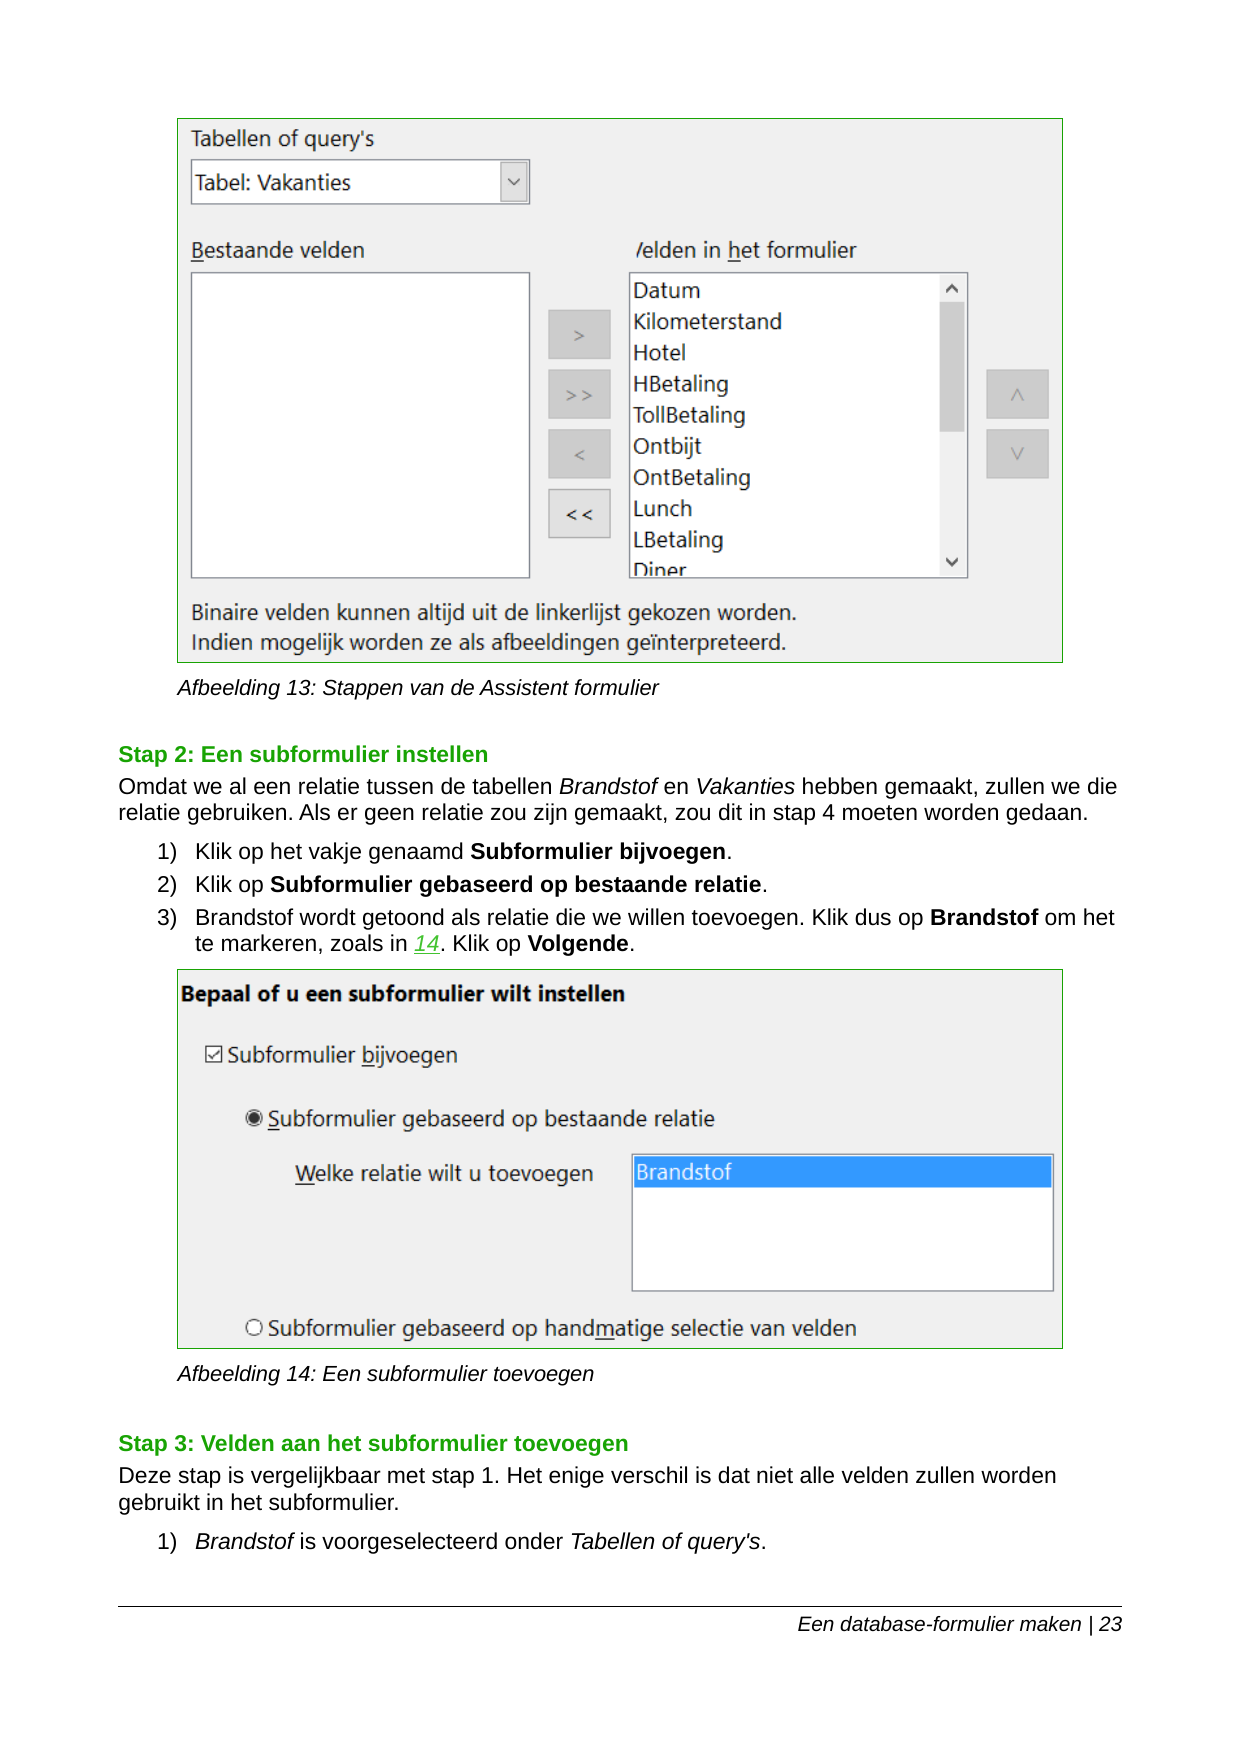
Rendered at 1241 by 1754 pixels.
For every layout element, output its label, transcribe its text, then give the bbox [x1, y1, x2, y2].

picture [178, 970, 1062, 1348]
picture [178, 119, 1062, 662]
subtitle Stap 3: Velden aan het subformulier toevoegen [118, 1430, 1122, 1456]
text Afbeelding 14: Een subformulier toevoegen [177, 1349, 1063, 1386]
text Omdat we al een relatie tussen de tabellen Brandstof en Vakanties hebben gemaakt, zullen we die relatie gebruiken. Als er geen relatie zou zijn gemaakt, zou dit in stap 4 moeten worden gedaan. [118, 773, 1122, 826]
list Klik op Subformulier gebaseerd op bestaande relatie. [177, 871, 1122, 897]
text Afbeelding 13: Stappen van de Assistent formulier [177, 663, 1063, 700]
list Klik op het vakje genaamd Subformulier bijvoegen. [177, 838, 1122, 864]
subtitle Stap 2: Een subformulier instellen [118, 741, 1122, 767]
list Brandstof is voorgeselecteerd onder Tabellen of query's. [177, 1528, 1122, 1554]
list Brandstof wordt getoond als relatie die we willen toevoegen. Klik dus op Brandstof om het te markeren, zoals in Afbeelding 14. Klik op Volgende. [177, 903, 1122, 956]
text Deze stap is vergelijkbaar met stap 1. Het enige verschil is dat niet alle velden zullen worden gebruikt in het subformulier. [118, 1462, 1122, 1515]
